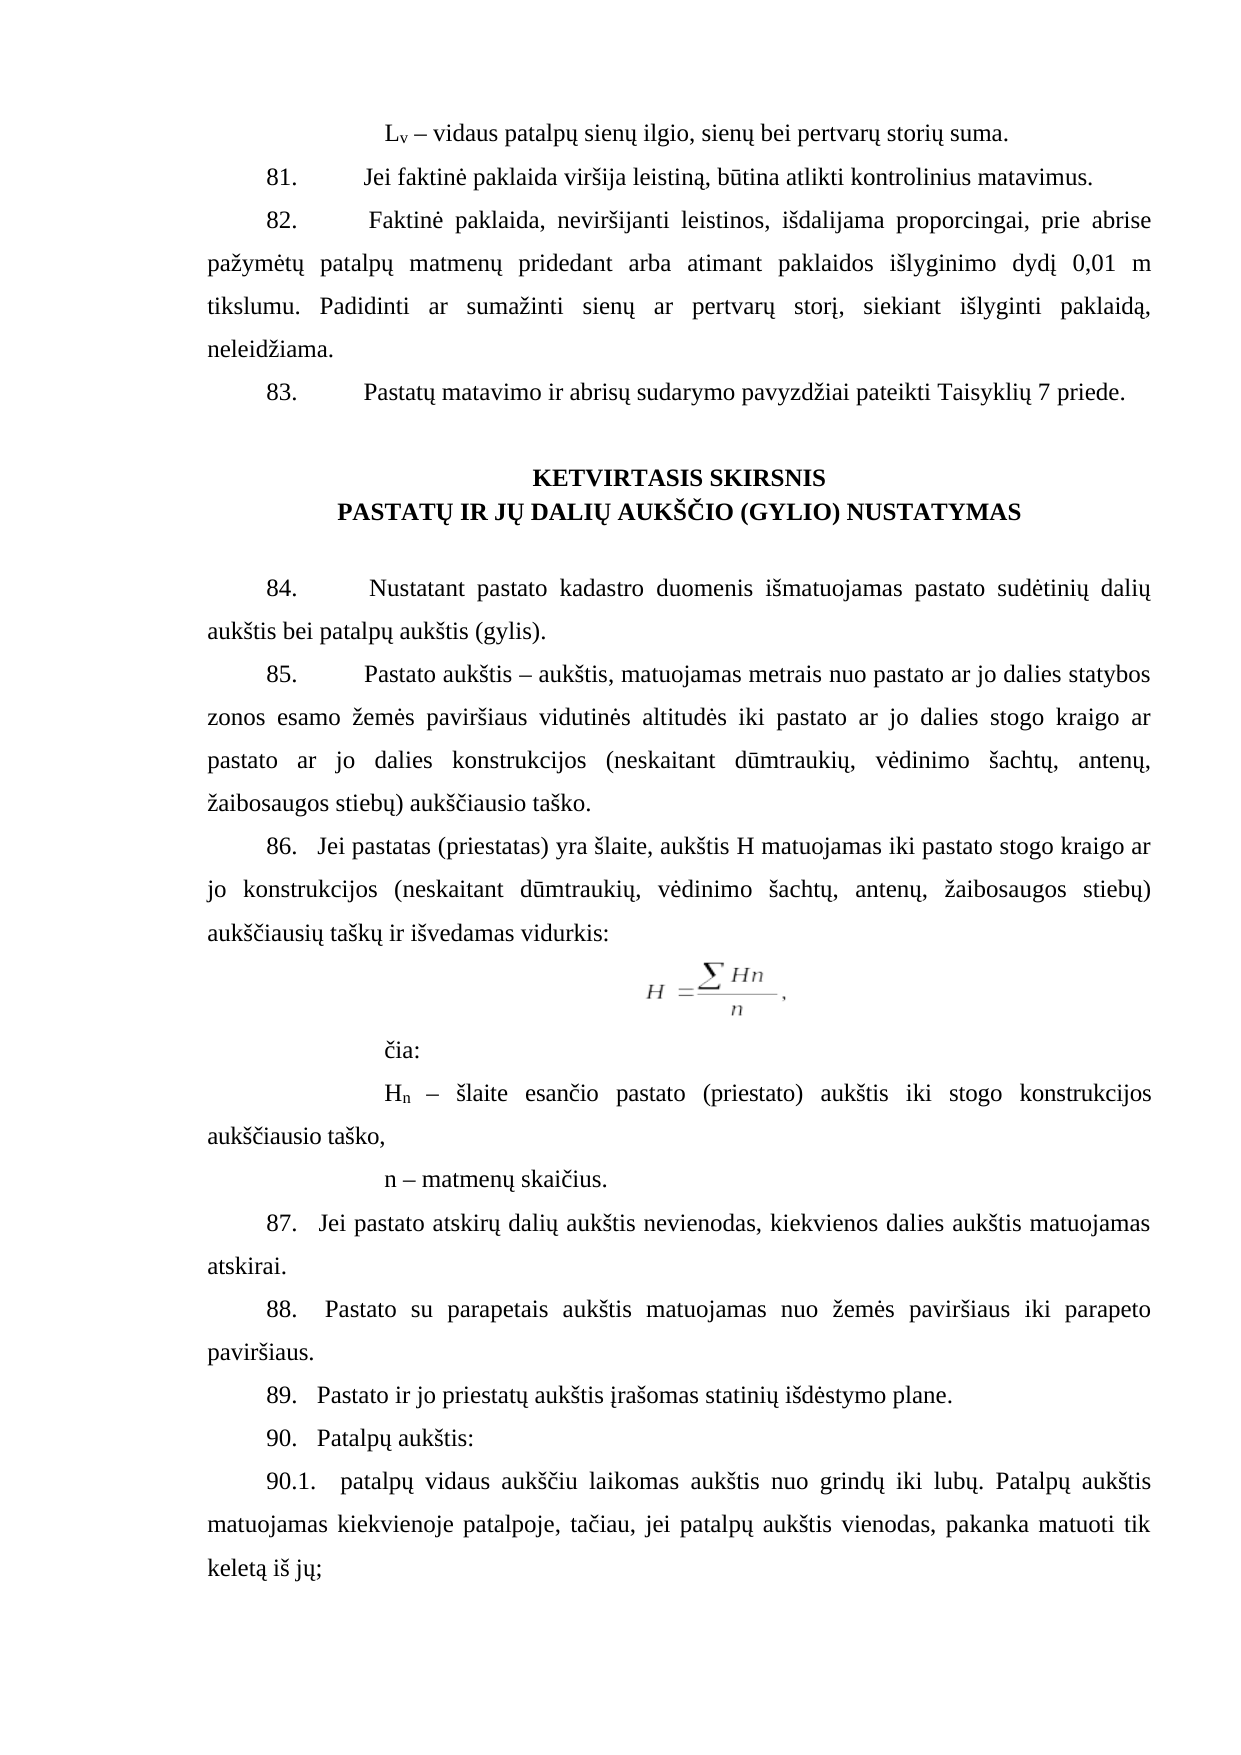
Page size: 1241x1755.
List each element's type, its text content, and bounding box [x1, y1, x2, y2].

text čia: [207, 1035, 1152, 1064]
text 83. Pastatų matavimo ir abrisų sudarymo pavyzdžiai pateikti Taisyklių 7 priede. [207, 377, 1152, 406]
text Pastatų ir jų dalių aukščio (gylio) nustatymas [207, 497, 1152, 525]
text n – matmenų skaičius. [207, 1164, 1152, 1193]
text Hn – šlaite esančio pastato (priestato) aukštis iki stogo konstrukcijos aukščiausio taško, [207, 1078, 1152, 1150]
text 90.1. patalpų vidaus aukščiu laikomas aukštis nuo grindų iki lubų. Patalpų aukštis matuojamas kiekvienoje patalpoje, tačiau, jei patalpų aukštis vienodas, pakanka matuoti tik keletą iš jų; [207, 1466, 1152, 1581]
text 84. Nustatant pastato kadastro duomenis išmatuojamas pastato sudėtinių dalių aukštis bei patalpų aukštis (gylis). [207, 573, 1152, 644]
text 81. Jei faktinė paklaida viršija leistiną, būtina atlikti kontrolinius matavimus. [207, 162, 1152, 190]
text 85. Pastato aukštis – aukštis, matuojamas metrais nuo pastato ar jo dalies statybos zonos esamo žemės paviršiaus vidutinės altitudės iki pastato ar jo dalies stogo kraigo ar pastato ar jo dalies konstrukcijos (neskaitant dūmtraukių, vėdinimo šachtų, antenų, žaibosaugos stiebų) aukščiausio taško. [207, 659, 1152, 817]
text 82. Faktinė paklaida, neviršijanti leistinos, išdalijama proporcingai, prie abrise pažymėtų patalpų matmenų pridedant arba atimant paklaidos išlyginimo dydį 0,01 m tikslumu. Padidinti ar sumažinti sienų ar pertvarų storį, siekiant išlyginti paklaidą, neleidžiama. [207, 205, 1152, 363]
text 89. Pastato ir jo priestatų aukštis įrašomas statinių išdėstymo plane. [207, 1380, 1152, 1409]
text 88. Pastato su parapetais aukštis matuojamas nuo žemės paviršiaus iki parapeto paviršiaus. [207, 1294, 1152, 1366]
text Lv – vidaus patalpų sienų ilgio, sienų bei pertvarų storių suma. [296, 118, 1152, 147]
text 90. Patalpų aukštis: [207, 1423, 1152, 1452]
text 87. Jei pastato atskirų dalių aukštis nevienodas, kiekvienos dalies aukštis matuojamas atskirai. [207, 1208, 1152, 1279]
text 86. Jei pastatas (priestatas) yra šlaite, aukštis H matuojamas iki pastato stogo kraigo ar jo konstrukcijos (neskaitant dūmtraukių, vėdinimo šachtų, antenų, žaibosaugos stiebų) aukščiausių taškų ir išvedamas vidurkis: [207, 831, 1152, 946]
text KETVIRTASIS SKIRSNIS [207, 463, 1152, 492]
